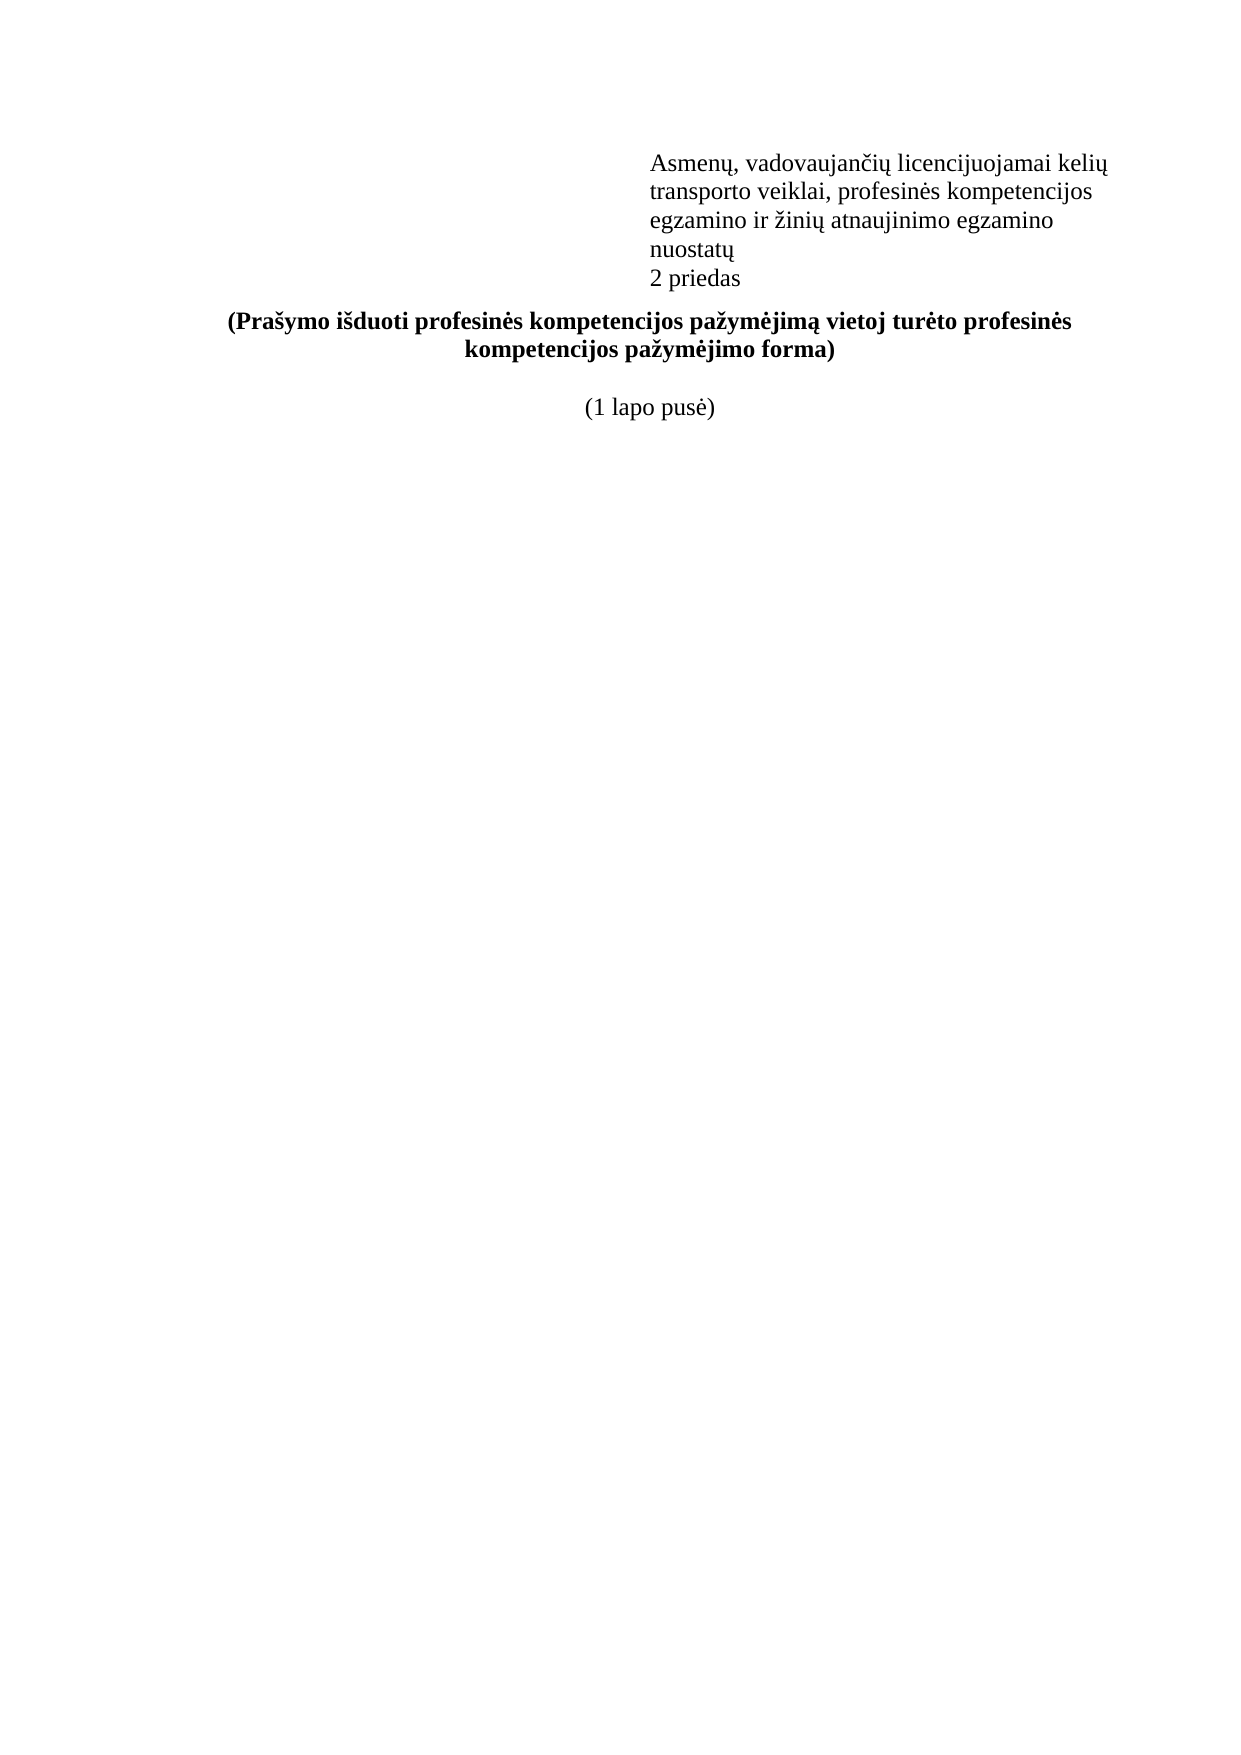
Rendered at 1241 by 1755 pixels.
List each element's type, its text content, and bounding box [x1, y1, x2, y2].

text Asmenų, vadovaujančių licencijuojamai kelių transporto veiklai, profesinės kompetencijos egzamino ir žinių atnaujinimo egzamino nuostatų [649, 148, 1122, 263]
text (1 lapo pusė) [177, 392, 1122, 421]
text (Prašymo išduoti profesinės kompetencijos pažymėjimą vietoj turėto profesinės kompetencijos pažymėjimo forma) [177, 306, 1122, 363]
text 2 priedas [649, 263, 1122, 291]
